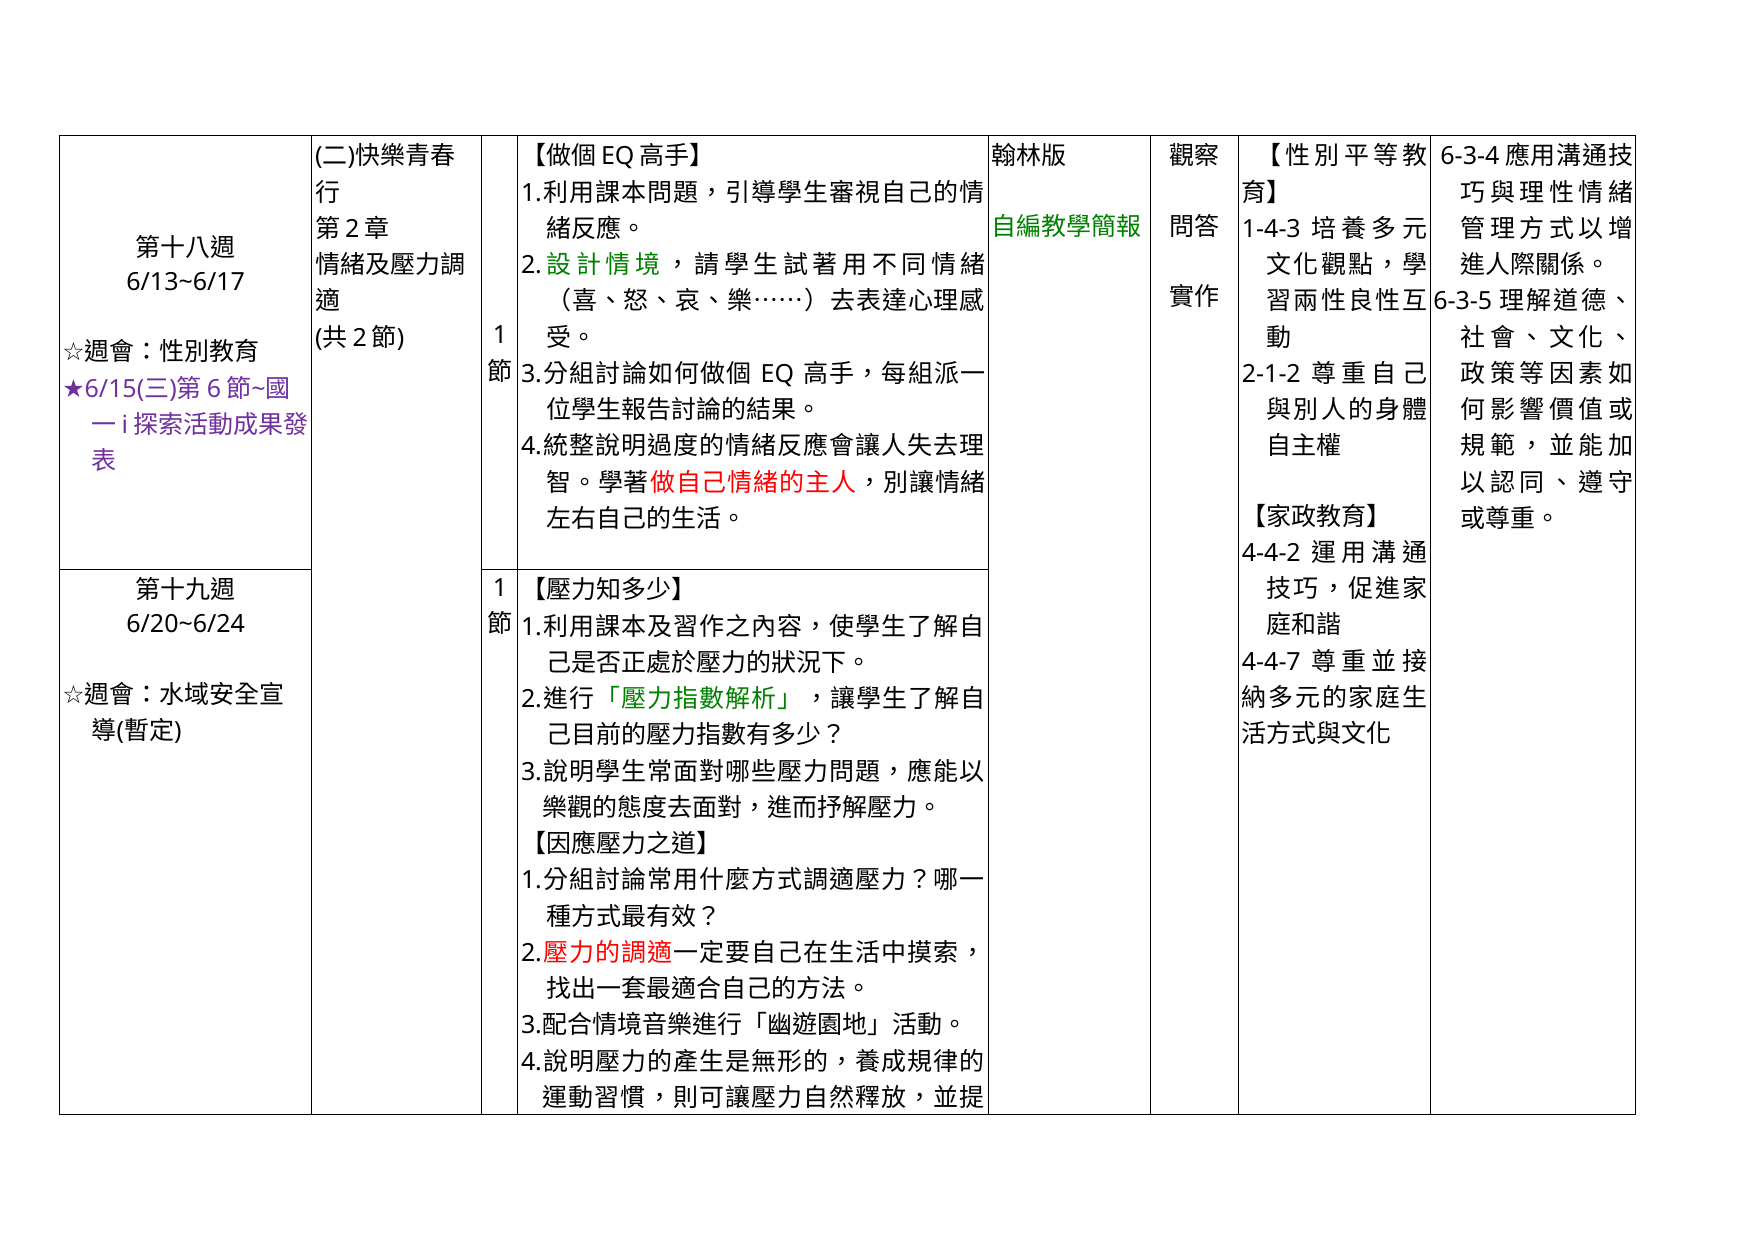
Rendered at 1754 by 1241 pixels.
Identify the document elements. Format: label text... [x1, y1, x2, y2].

table_cell 翰林版 自編教學簡報 [989, 136, 1150, 1113]
table_cell 【性別平等教育】 1-4-3培養多元文化觀點，學習兩性良性互動 2-1-2尊重自己與別人的身體自主權 【家政教育】 4-4-2運用溝通技巧，促進家庭和諧 4-4-7尊重並接納多元的家庭生活方式與文化 [1239, 136, 1430, 1113]
table_cell 【做個EQ高手】 1.利用課本問題，引導學生審視自己的情緒反應。 2.設計情境，請學生試著用不同情緒（喜、怒、哀、樂……）去表達心理感受。 3.分組討論如何做個 EQ 高手，每組派一位學生報告討論的結果。 4.統整說明過度的情緒反應會讓人失去理智。學著做自己情緒的主人，別讓情緒左右自己的生活。 [518, 136, 988, 569]
table_cell 【壓力知多少】 1.利用課本及習作之內容，使學生了解自己是否正處於壓力的狀況下。 2.進行「壓力指數解析」，讓學生了解自己目前的壓力指數有多少？ 3.說明學生常面對哪些壓力問題，應能以樂觀的態度去面對，進而抒解壓力。 【因應壓力之道】 1.分組討論常用什麼方式調適壓力？哪一種方式最有效？ 2.壓力的調適一定要自己在生活中摸索，找出一套最適合自己的方法。 3.配合情境音樂進行「幽遊園地」活動。 4.說明壓力的產生是無形的，養成規律的運動習慣，則可讓壓力自然釋放，並提 [518, 570, 988, 1113]
table_cell 第十九週 6/20~6/24 ☆週會：水域安全宣導(暫定) [60, 570, 311, 1113]
table_cell 第十八週 6/13~6/17 ☆週會：性別教育 ★6/15(三)第6節~國一i探索活動成果發表 [60, 136, 311, 569]
table_cell 1節 [482, 136, 517, 569]
table_cell 6-3-4應用溝通技巧與理性情緒管理方式以增進人際關係。 6-3-5理解道德、社會、文化、政策等因素如何影響價值或規範，並能加以認同、遵守或尊重。 [1431, 136, 1635, 1113]
table_cell 1節 [482, 570, 517, 1113]
table_cell 觀察 問答 實作 [1151, 136, 1238, 1113]
table_cell (二)快樂青春行 第2章 情緒及壓力調適 (共2節) [312, 136, 481, 1113]
